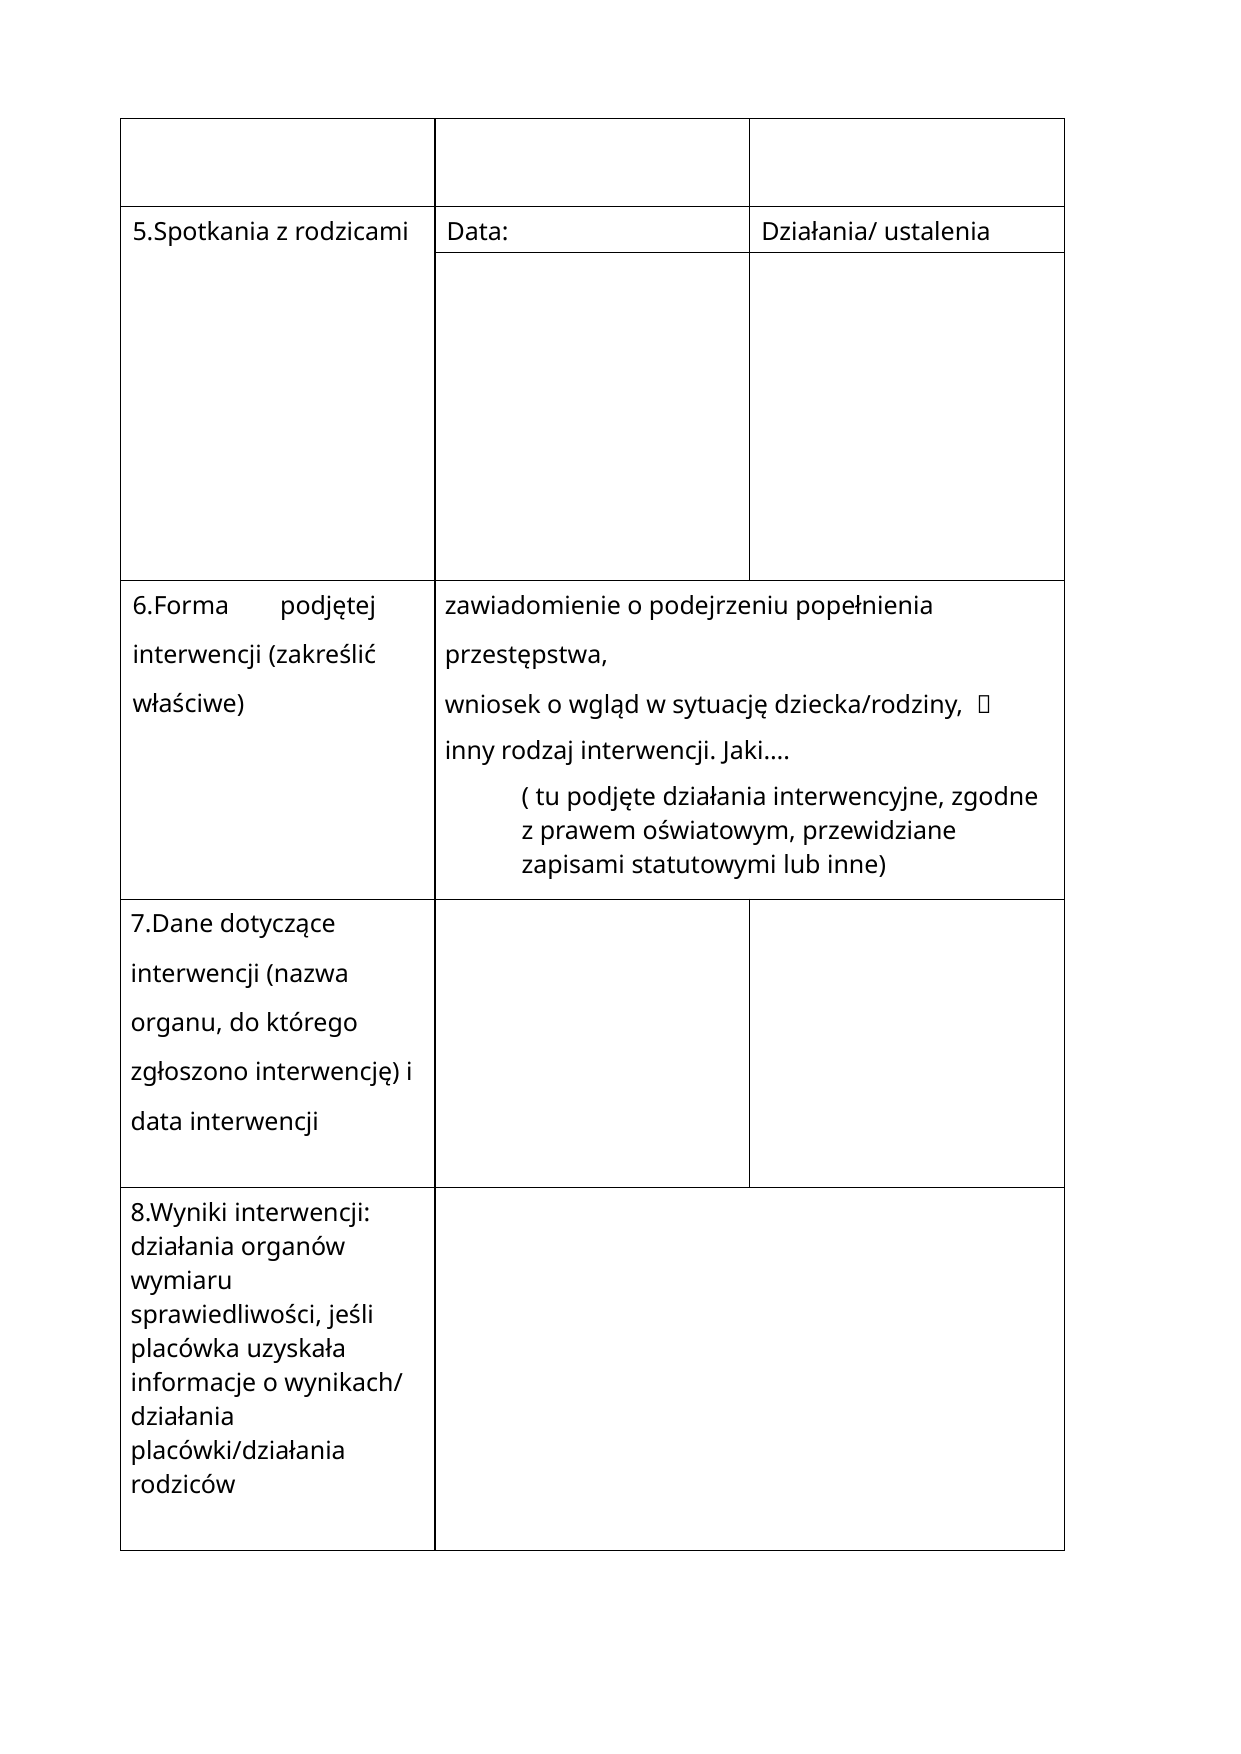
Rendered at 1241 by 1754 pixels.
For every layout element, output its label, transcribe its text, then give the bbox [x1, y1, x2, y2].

table_cell [750, 900, 1064, 1187]
table_cell 5.Spotkania z rodzicami [121, 207, 434, 580]
table_cell [436, 1188, 1064, 1550]
table_cell 8.Wyniki interwencji: działania organów wymiaru sprawiedliwości, jeśli placówka uzyskała informacje o wynikach/ działania placówki/działania rodziców [121, 1188, 434, 1550]
table_cell 7.Dane dotyczące interwencji (nazwa organu, do którego zgłoszono interwencję) i data interwencji [121, 900, 434, 1187]
table_cell [750, 119, 1064, 206]
table_cell [121, 119, 434, 206]
table_cell [750, 253, 1064, 580]
table_cell [436, 900, 749, 1187]
table_cell Działania/ ustalenia [750, 207, 1064, 252]
table_cell zawiadomienie o podejrzeniu popełnienia przestępstwa, wniosek o wgląd w sytuację dziecka/rodziny,  inny rodzaj interwencji. Jaki…. ( tu podjęte działania interwencyjne, zgodne z prawem oświatowym, przewidziane zapisami statutowymi lub inne) [436, 581, 1064, 898]
table_cell [436, 253, 749, 580]
table_cell 6.Forma podjętej interwencji (zakreślić właściwe) [121, 581, 434, 898]
table_cell [436, 119, 749, 206]
table_cell Data: [436, 207, 749, 252]
